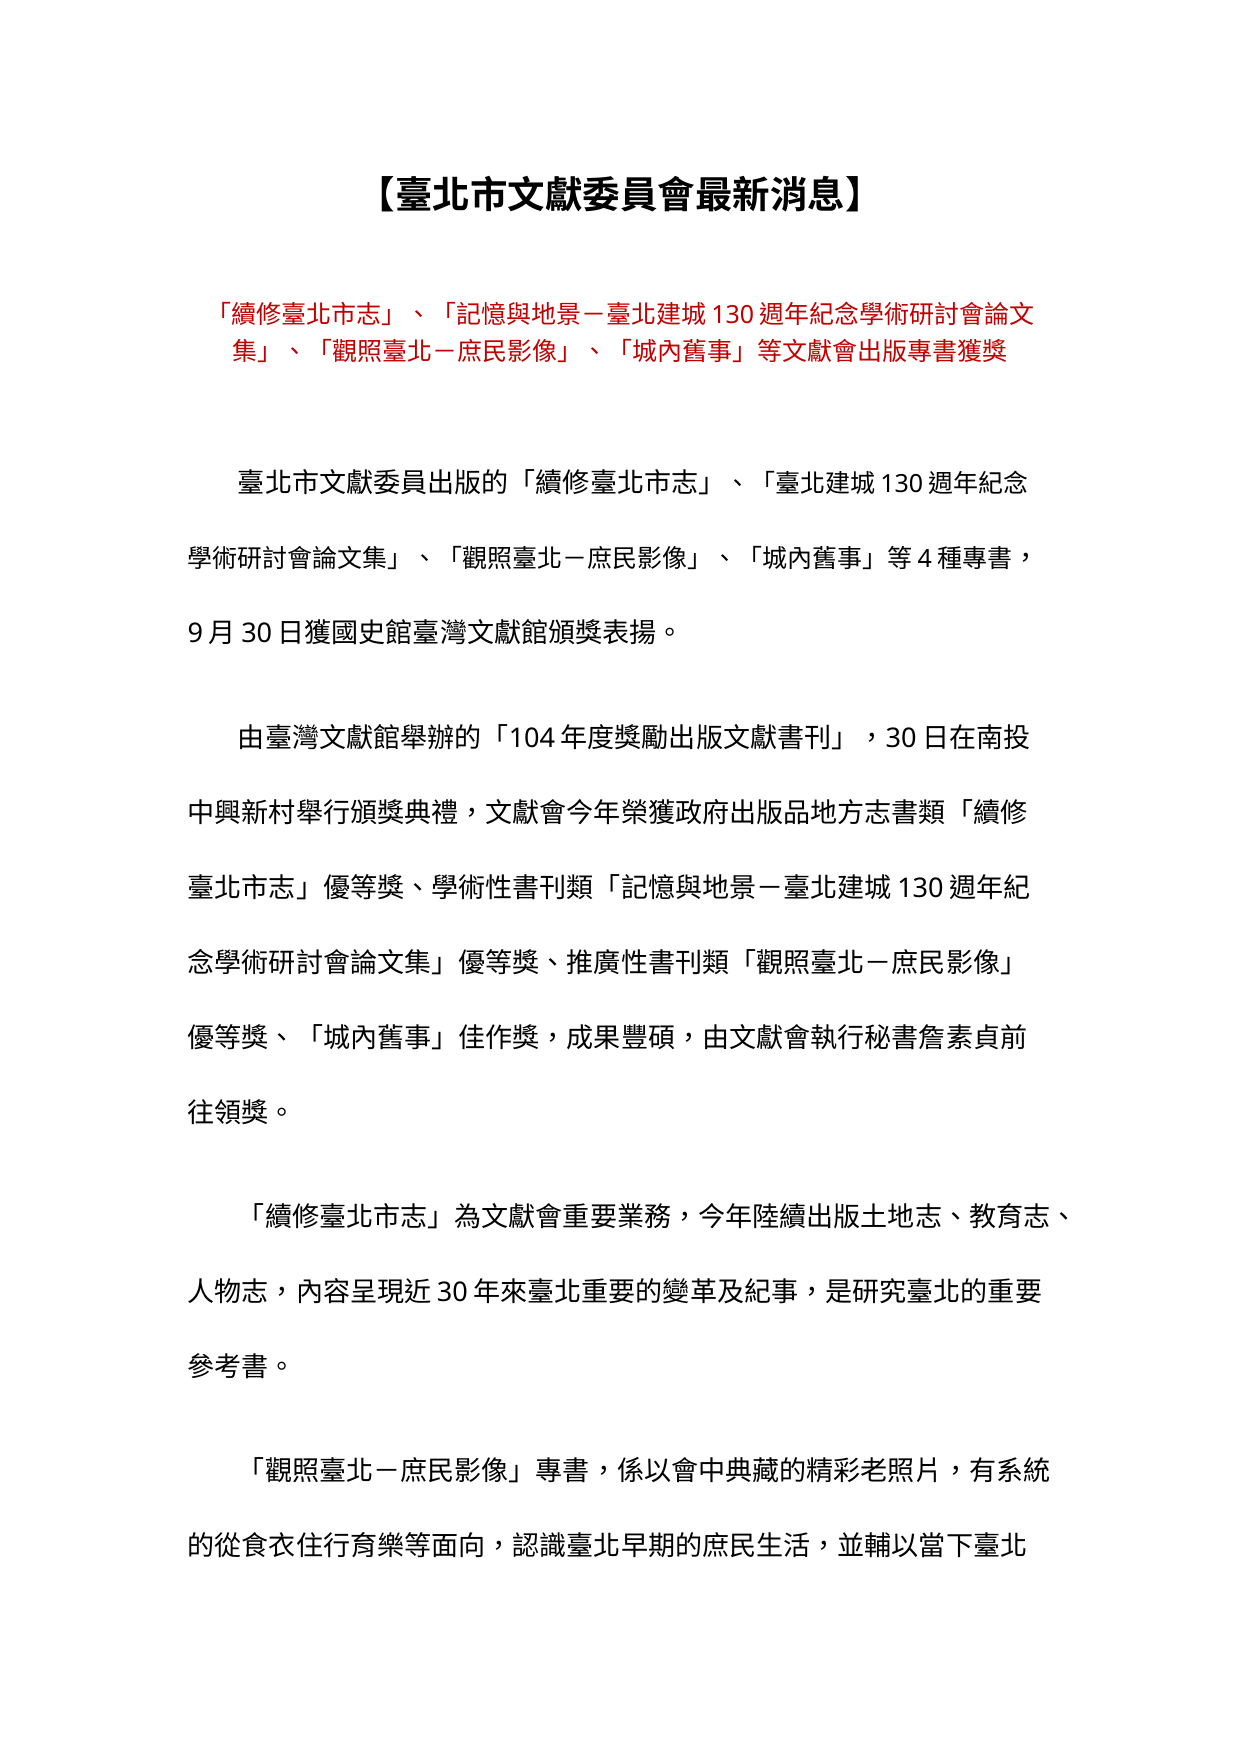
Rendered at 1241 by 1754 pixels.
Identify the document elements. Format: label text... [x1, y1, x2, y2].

text 「續修臺北市志」、「記憶與地景－臺北建城130週年紀念學術研討會論文集」、「觀照臺北－庶民影像」、「城內舊事」等文獻會出版專書獲獎 [187, 295, 1053, 367]
text 由臺灣文獻館舉辦的「104年度獎勵出版文獻書刊」，30日在南投中興新村舉行頒獎典禮，文獻會今年榮獲政府出版品地方志書類「續修臺北市志」優等獎、學術性書刊類「記憶與地景－臺北建城130週年紀念學術研討會論文集」優等獎、推廣性書刊類「觀照臺北－庶民影像」優等獎、「城內舊事」佳作獎，成果豐碩，由文獻會執行秘書詹素貞前往領獎。 [187, 691, 1053, 1141]
text 【臺北市文獻委員會最新消息】 [187, 164, 1053, 219]
text 「觀照臺北－庶民影像」專書，係以會中典藏的精彩老照片，有系統的從食衣住行育樂等面向，認識臺北早期的庶民生活，並輔以當下臺北 [187, 1425, 1053, 1575]
text 臺北市文獻委員出版的「續修臺北市志」、「臺北建城130週年紀念學術研討會論文集」、「觀照臺北－庶民影像」、「城內舊事」等4種專書，9月30日獲國史館臺灣文獻館頒獎表揚。 [187, 437, 1053, 662]
text 「續修臺北市志」為文獻會重要業務，今年陸續出版土地志、教育志、人物志，內容呈現近30年來臺北重要的變革及紀事，是研究臺北的重要參考書。 [187, 1171, 1053, 1396]
